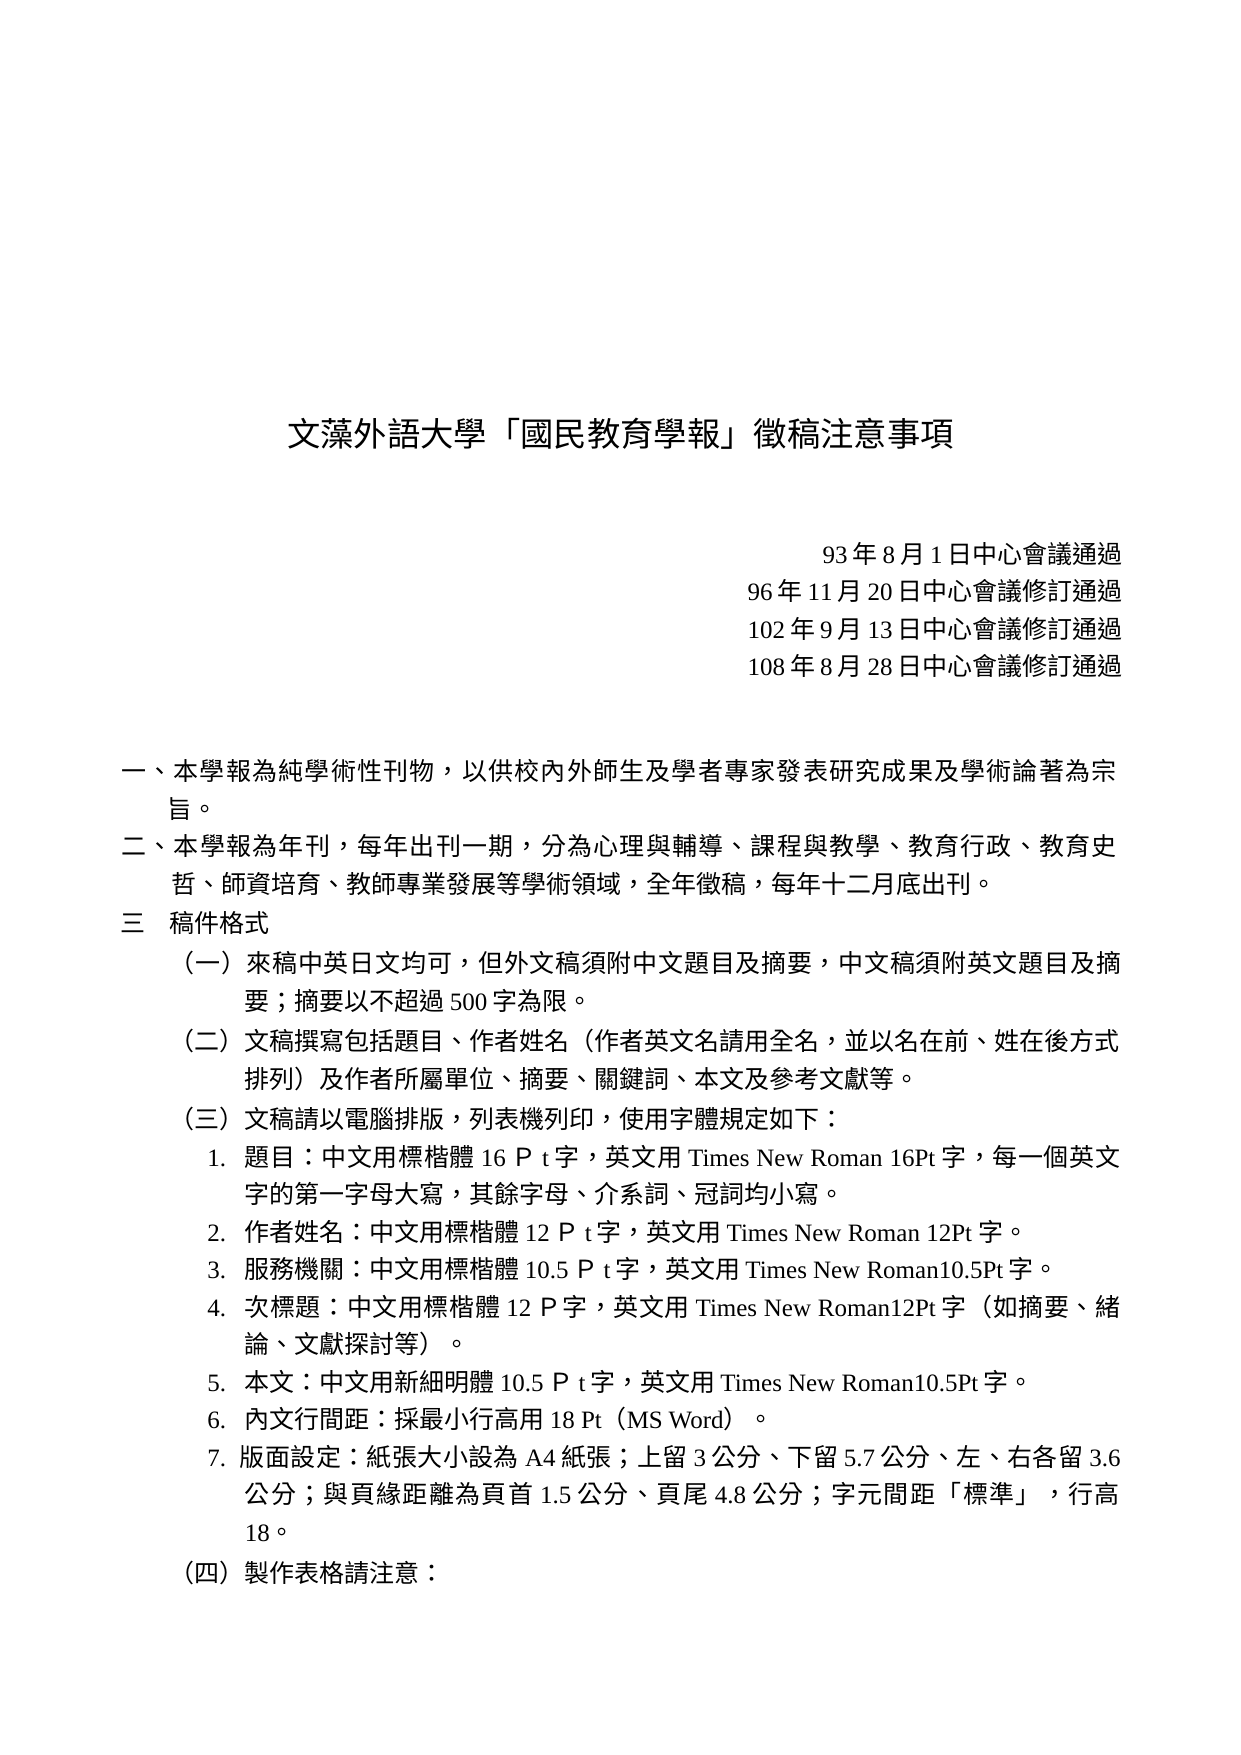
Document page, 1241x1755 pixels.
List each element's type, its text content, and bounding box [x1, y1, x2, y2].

table_cell （四）製作表格請注意： 表格上方須有標題，並加表1、表2等序號。 表格內容應儘量簡化，可用文詞說明者，不須另外列表，以免表之內容與文字之敘重複。 原始資料應加分析、簡化與歸紛後，始列入表內。 表中如另需小註，請用ａ、ｂ、ｃ等字母置於數字或文字之右上角，小註之內容及表之順序緊列於表後，但請儘量避免小註。 表幅應配合本文版幅，即橫寬度勿超16公分，直長勿超過24公分。 [168, 1550, 1122, 1591]
table_cell （三）文稿請以電腦排版，列表機列印，使用字體規定如下： 題目：中文用標楷體16Ｐt字，英文用Times New Roman 16Pt字，每一個英文字的第一字母大寫，其餘字母、介系詞、冠詞均小寫。 作者姓名：中文用標楷體12Ｐt字，英文用Times New Roman 12Pt 字。 服務機關：中文用標楷體10.5Ｐt字，英文用Times New Roman10.5Pt字。 次標題：中文用標楷體12Ｐ字，英文用Times New Roman12Pt字（如摘要、緒論、文獻探討等）。 本文：中文用新細明體10.5Ｐt字，英文用Times New Roman10.5Pt字。 內文行間距：採最小行高用18 Pt（MS Word）。 7. 版面設定：紙張大小設為A4紙張；上留3公分、下留5.7公分、左、右各留3.6公分；與頁緣距離為頁首1.5公分、頁尾4.8公分；字元間距「標準」，行高18。 [168, 1097, 1122, 1550]
table_cell [118, 1019, 168, 1097]
table_cell （一）來稿中英日文均可，但外文稿須附中文題目及摘要，中文稿須附英文題目及摘要；摘要以不超過500字為限。 [168, 941, 1122, 1019]
text 102年9月13日中心會議修訂通過 [118, 608, 1122, 645]
table_cell [118, 1550, 168, 1591]
table_cell 稿件格式 [168, 900, 1122, 941]
table_cell （二）文稿撰寫包括題目、作者姓名（作者英文名請用全名，並以名在前、姓在後方式排列）及作者所屬單位、摘要、關鍵詞、本文及參考文獻等。 [168, 1019, 1122, 1097]
table_cell 三 [118, 900, 168, 941]
text 93年8月1日中心會議通過 [118, 533, 1122, 570]
table_cell [118, 1097, 168, 1550]
text 文藻外語大學「國民教育學報」徵稿注意事項 [118, 408, 1122, 456]
table_header 一、本學報為純學術性刊物，以供校內外師生及學者專家發表研究成果及學術論著為宗旨。 [118, 750, 1122, 825]
table_cell 二、本學報為年刊，每年出刊一期，分為心理與輔導、課程與教學、教育行政、教育史哲、師資培育、教師專業發展等學術領域，全年徵稿，每年十二月底出刊。 [118, 825, 1122, 900]
text 96年11月20日中心會議修訂通過 [118, 570, 1122, 608]
text 108年8月28日中心會議修訂通過 [131, 645, 1122, 683]
table_cell [118, 941, 168, 1019]
